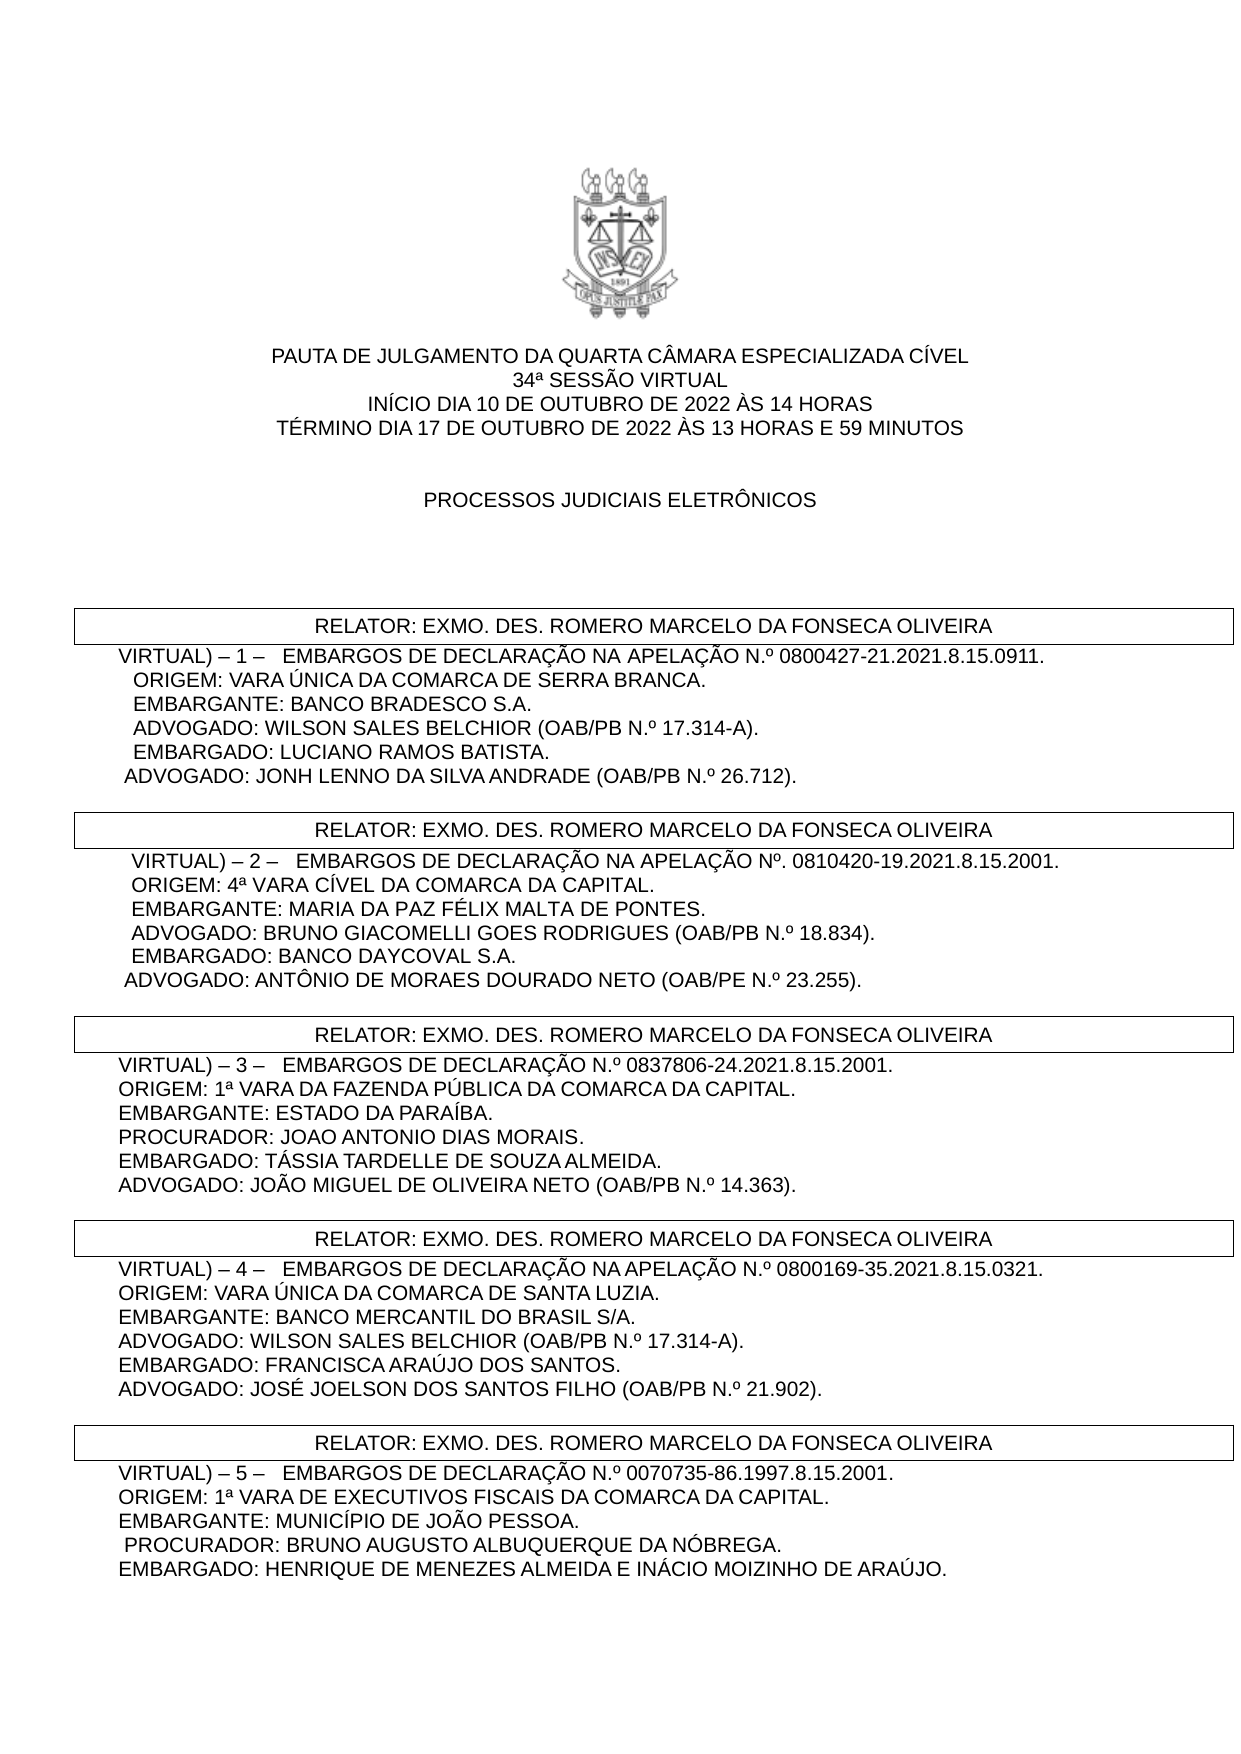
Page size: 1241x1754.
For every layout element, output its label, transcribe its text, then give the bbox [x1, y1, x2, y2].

table_header RELATOR: EXMO. DES. ROMERO MARCELO DA FONSECA OLIVEIRA [75, 1017, 1233, 1052]
text VIRTUAL) – 3 – EMBARGOS DE DECLARAÇÃO N.º 0837806-24.2021.8.15.2001. [118, 1053, 1122, 1077]
text ADVOGADO: WILSON SALES BELCHIOR (OAB/PB N.º 17.314-A). [133, 716, 1107, 740]
table_header RELATOR: EXMO. DES. ROMERO MARCELO DA FONSECA OLIVEIRA [75, 609, 1233, 644]
text VIRTUAL) – 2 – EMBARGOS DE DECLARAÇÃO NA APELAÇÃO Nº. 0810420-19.2021.8.15.2001. [131, 849, 1122, 872]
text VIRTUAL) – 4 – EMBARGOS DE DECLARAÇÃO NA APELAÇÃO N.º 0800169-35.2021.8.15.0321. [118, 1257, 1122, 1281]
text 34ª SESSÃO VIRTUAL [118, 368, 1122, 392]
text EMBARGADO: TÁSSIA TARDELLE DE SOUZA ALMEIDA. [118, 1148, 1122, 1172]
text PROCESSOS JUDICIAIS ELETRÔNICOS [118, 488, 1122, 512]
text EMBARGANTE: MUNICÍPIO DE JOÃO PESSOA. [118, 1509, 1122, 1533]
text EMBARGANTE: BANCO MERCANTIL DO BRASIL S/A. [118, 1305, 1122, 1329]
text INÍCIO DIA 10 DE OUTUBRO DE 2022 ÀS 14 HORAS [118, 392, 1122, 416]
text ORIGEM: 4ª VARA CÍVEL DA COMARCA DA CAPITAL. [131, 872, 1122, 896]
text ADVOGADO: ANTÔNIO DE MORAES DOURADO NETO (OAB/PE N.º 23.255). [118, 968, 1122, 992]
table_header RELATOR: EXMO. DES. ROMERO MARCELO DA FONSECA OLIVEIRA [75, 1221, 1233, 1256]
text ORIGEM: VARA ÚNICA DA COMARCA DE SANTA LUZIA. [118, 1281, 1122, 1305]
text EMBARGANTE: BANCO BRADESCO S.A. [133, 692, 1107, 716]
text VIRTUAL) – 1 – EMBARGOS DE DECLARAÇÃO NA APELAÇÃO N.º 0800427-21.2021.8.15.0911. [118, 645, 1122, 668]
text ORIGEM: VARA ÚNICA DA COMARCA DE SERRA BRANCA. [133, 668, 1107, 692]
text PROCURADOR: JOAO ANTONIO DIAS MORAIS. [118, 1124, 1122, 1148]
text EMBARGADO: LUCIANO RAMOS BATISTA. [133, 740, 1107, 764]
table_header RELATOR: EXMO. DES. ROMERO MARCELO DA FONSECA OLIVEIRA [75, 1426, 1233, 1460]
text EMBARGADO: HENRIQUE DE MENEZES ALMEIDA E INÁCIO MOIZINHO DE ARAÚJO. [118, 1557, 1122, 1581]
text VIRTUAL) – 5 – EMBARGOS DE DECLARAÇÃO N.º 0070735-86.1997.8.15.2001. [118, 1461, 1122, 1485]
text EMBARGADO: BANCO DAYCOVAL S.A. [131, 944, 1122, 968]
table_header RELATOR: EXMO. DES. ROMERO MARCELO DA FONSECA OLIVEIRA [75, 813, 1233, 848]
text EMBARGADO: FRANCISCA ARAÚJO DOS SANTOS. [118, 1353, 1122, 1377]
text ORIGEM: 1ª VARA DE EXECUTIVOS FISCAIS DA COMARCA DA CAPITAL. [118, 1485, 1122, 1509]
text ADVOGADO: WILSON SALES BELCHIOR (OAB/PB N.º 17.314-A). [118, 1329, 1122, 1353]
text EMBARGANTE: ESTADO DA PARAÍBA. [118, 1101, 1122, 1124]
text TÉRMINO DIA 17 DE OUTUBRO DE 2022 ÀS 13 HORAS E 59 MINUTOS [118, 416, 1122, 440]
text EMBARGANTE: MARIA DA PAZ FÉLIX MALTA DE PONTES. [131, 896, 1122, 920]
text ADVOGADO: JOÃO MIGUEL DE OLIVEIRA NETO (OAB/PB N.º 14.363). [118, 1172, 1122, 1196]
text PROCURADOR: BRUNO AUGUSTO ALBUQUERQUE DA NÓBREGA. [118, 1533, 1122, 1557]
text ADVOGADO: BRUNO GIACOMELLI GOES RODRIGUES (OAB/PB N.º 18.834). [131, 920, 1122, 944]
text ADVOGADO: JONH LENNO DA SILVA ANDRADE (OAB/PB N.º 26.712). [118, 764, 1122, 788]
text PAUTA DE JULGAMENTO DA QUARTA CÂMARA ESPECIALIZADA CÍVEL [118, 344, 1122, 368]
text ADVOGADO: JOSÉ JOELSON DOS SANTOS FILHO (OAB/PB N.º 21.902). [118, 1377, 1122, 1401]
text ORIGEM: 1ª VARA DA FAZENDA PÚBLICA DA COMARCA DA CAPITAL. [118, 1077, 1122, 1101]
